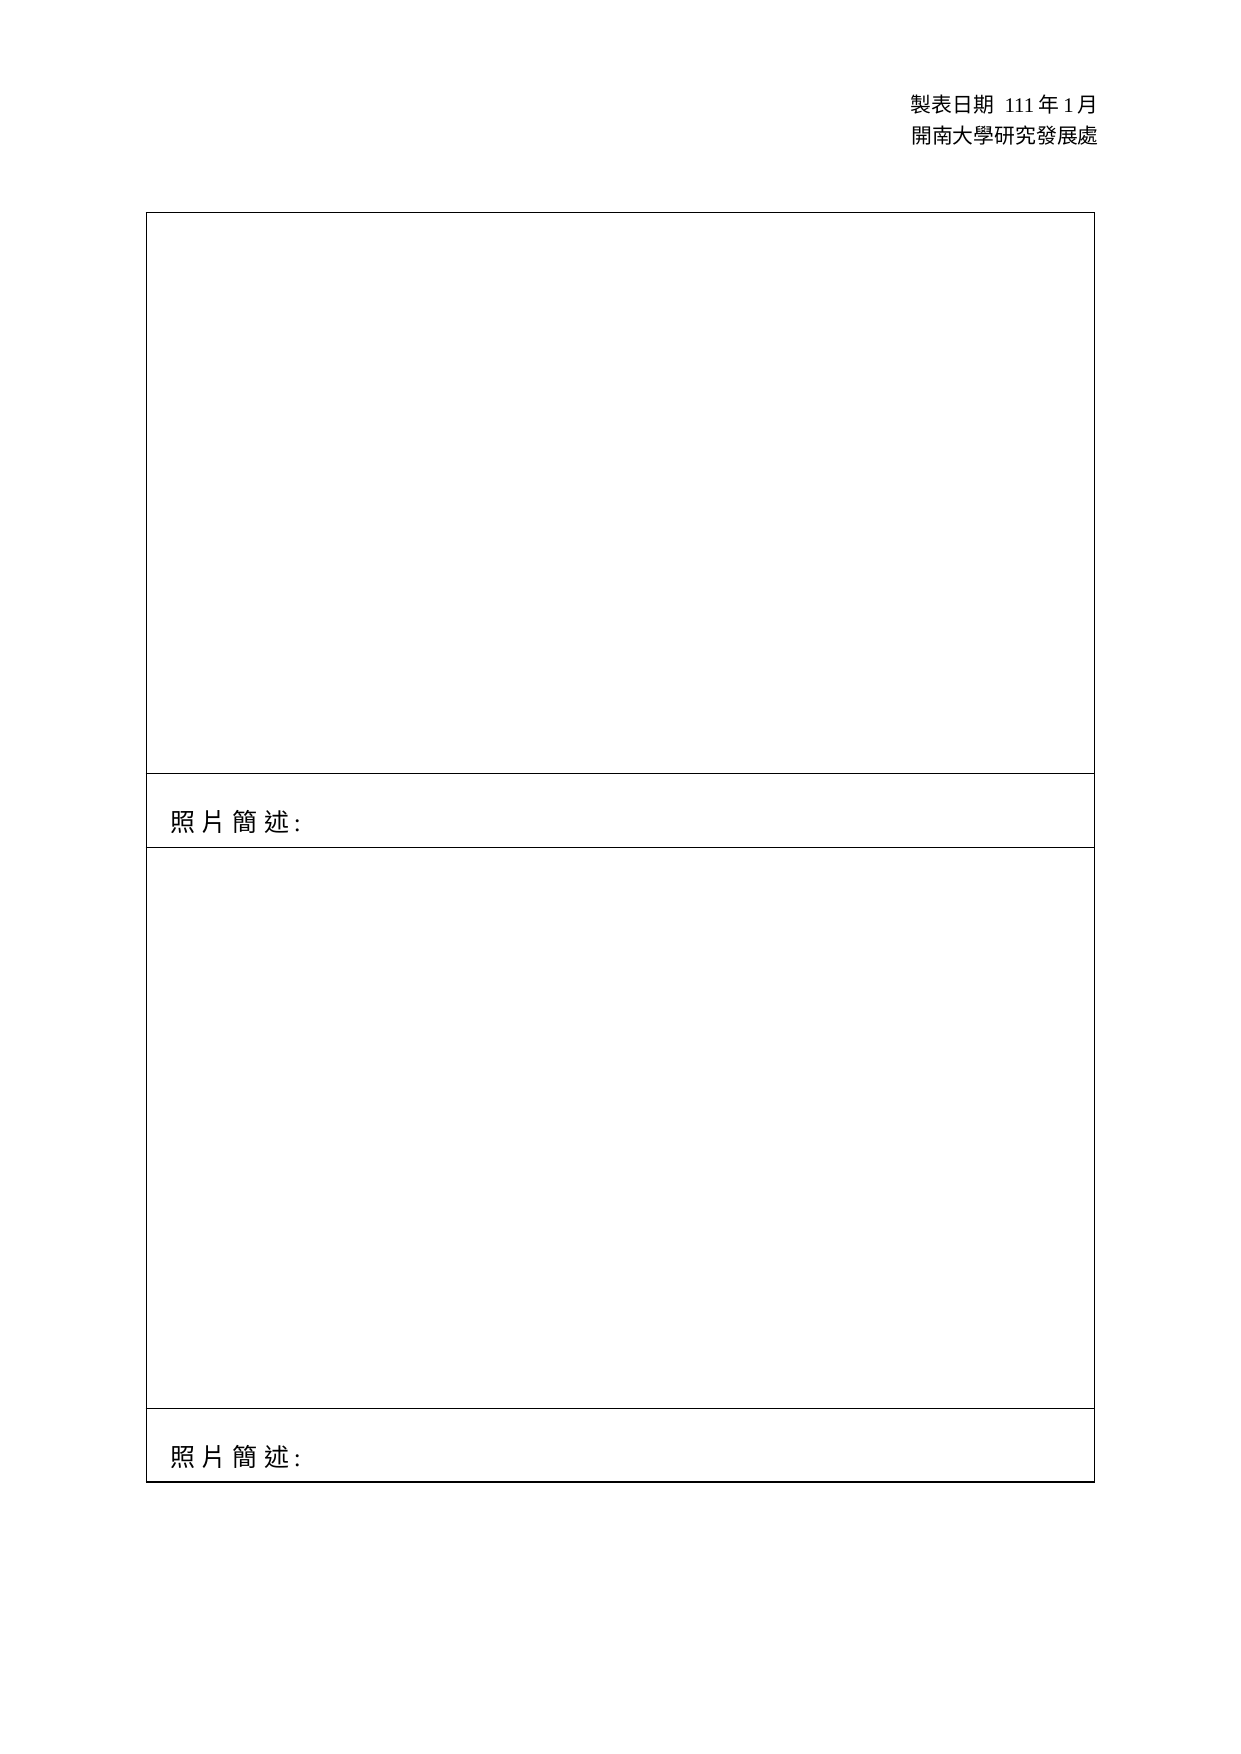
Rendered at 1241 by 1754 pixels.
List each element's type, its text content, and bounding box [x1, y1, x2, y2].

table_cell 照片簡述: [147, 774, 1094, 847]
table_cell 照片簡述: [147, 1409, 1094, 1481]
table_header [147, 213, 1094, 773]
table_cell [147, 848, 1094, 1407]
